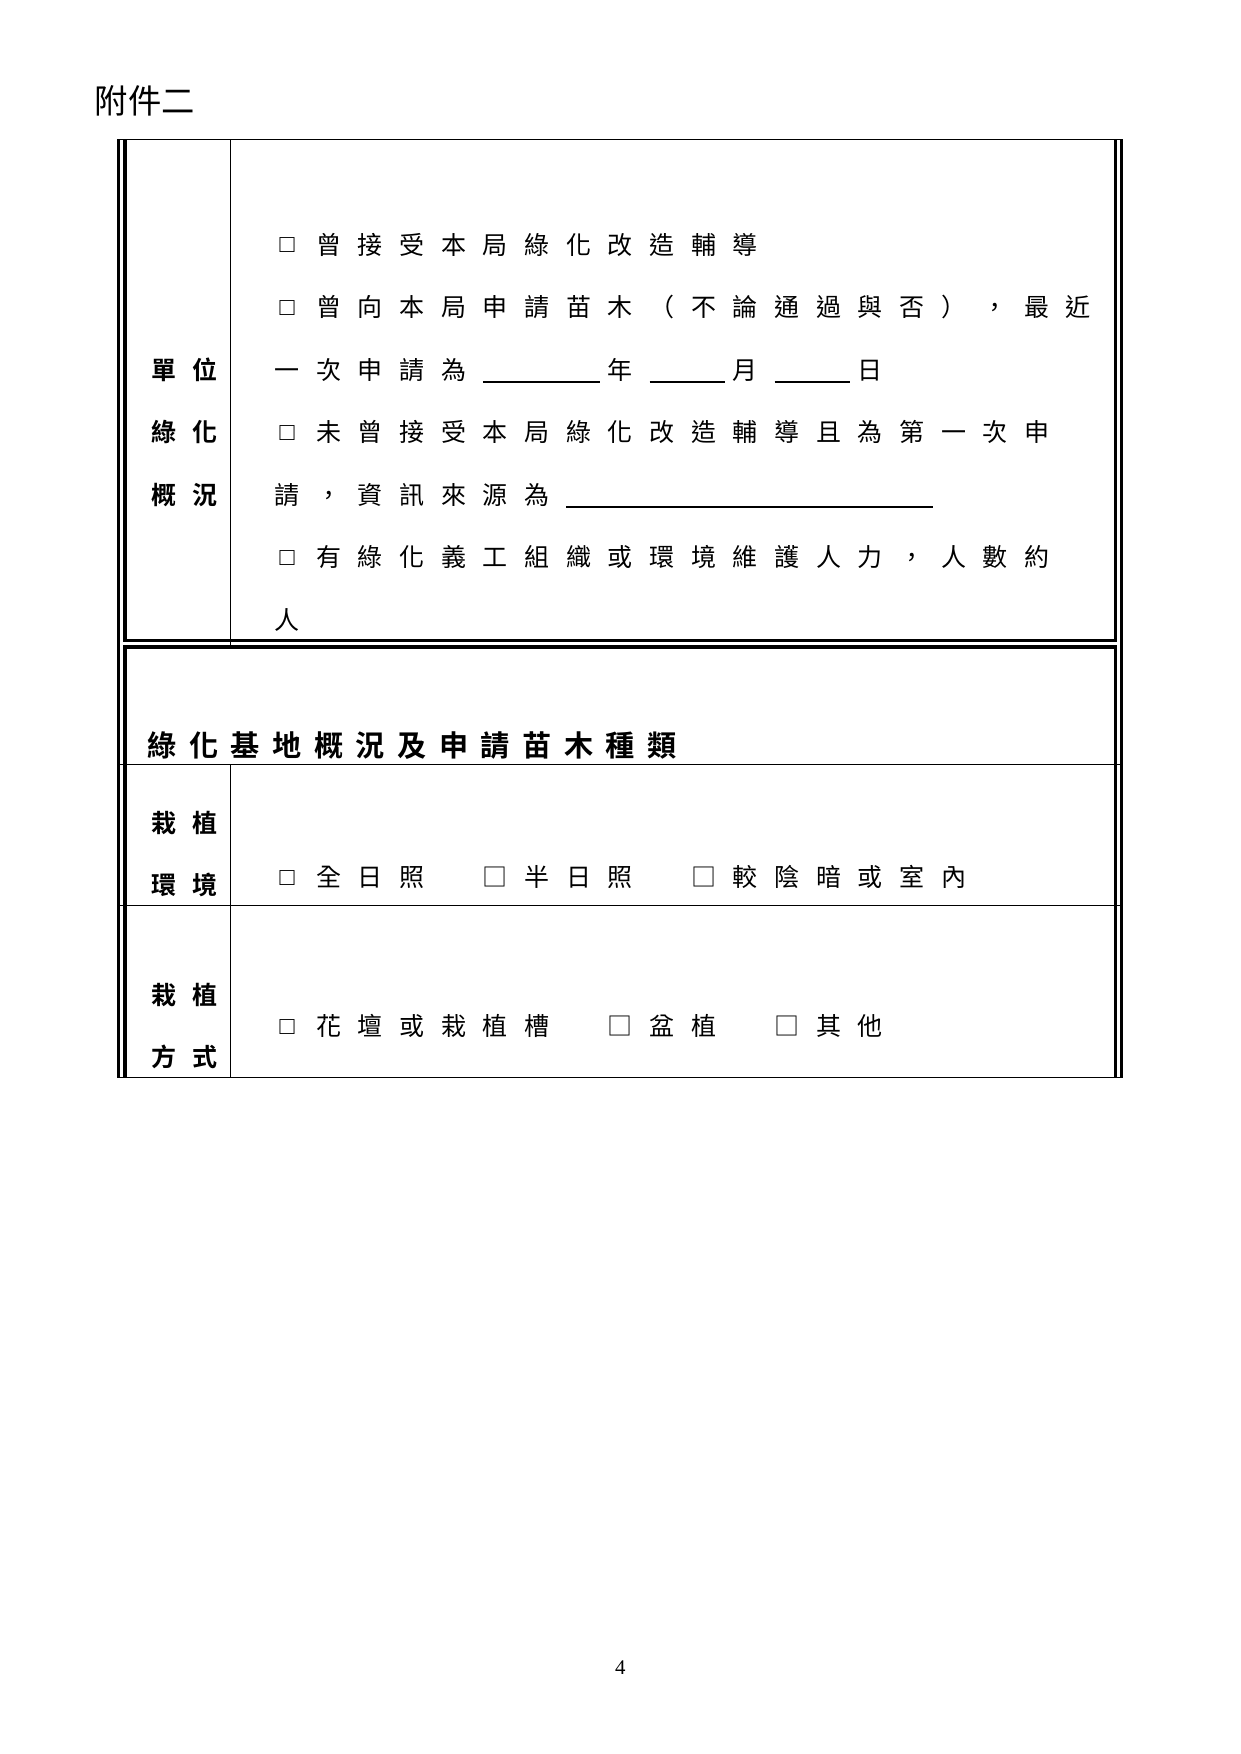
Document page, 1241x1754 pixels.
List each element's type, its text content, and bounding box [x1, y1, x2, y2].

table_cell 單位綠化概況 [127, 140, 230, 639]
table_cell 綠化基地概況及申請苗木種類 [231, 639, 1118, 764]
table_cell 綠化基地概況及申請苗木種類 [127, 649, 1114, 764]
table_cell 栽植環境 [127, 765, 230, 905]
table_cell □全日照 □半日照 □較陰暗或室內 [231, 765, 1114, 905]
table_cell 綠化基地概況及申請苗木種類 [122, 639, 230, 764]
table_cell 栽植方式 [127, 906, 230, 1077]
table_cell □花壇或栽植槽 □盆植 □其他 [231, 906, 1114, 1077]
table_cell □曾接受本局綠化改造輔導 □曾向本局申請苗木（不論通過與否），最近一次申請為 年 月 日 □未曾接受本局綠化改造輔導且為第一次申請，資訊來源為 □有綠化義工組織或環境維護人力，人數約 人 [231, 140, 1114, 639]
